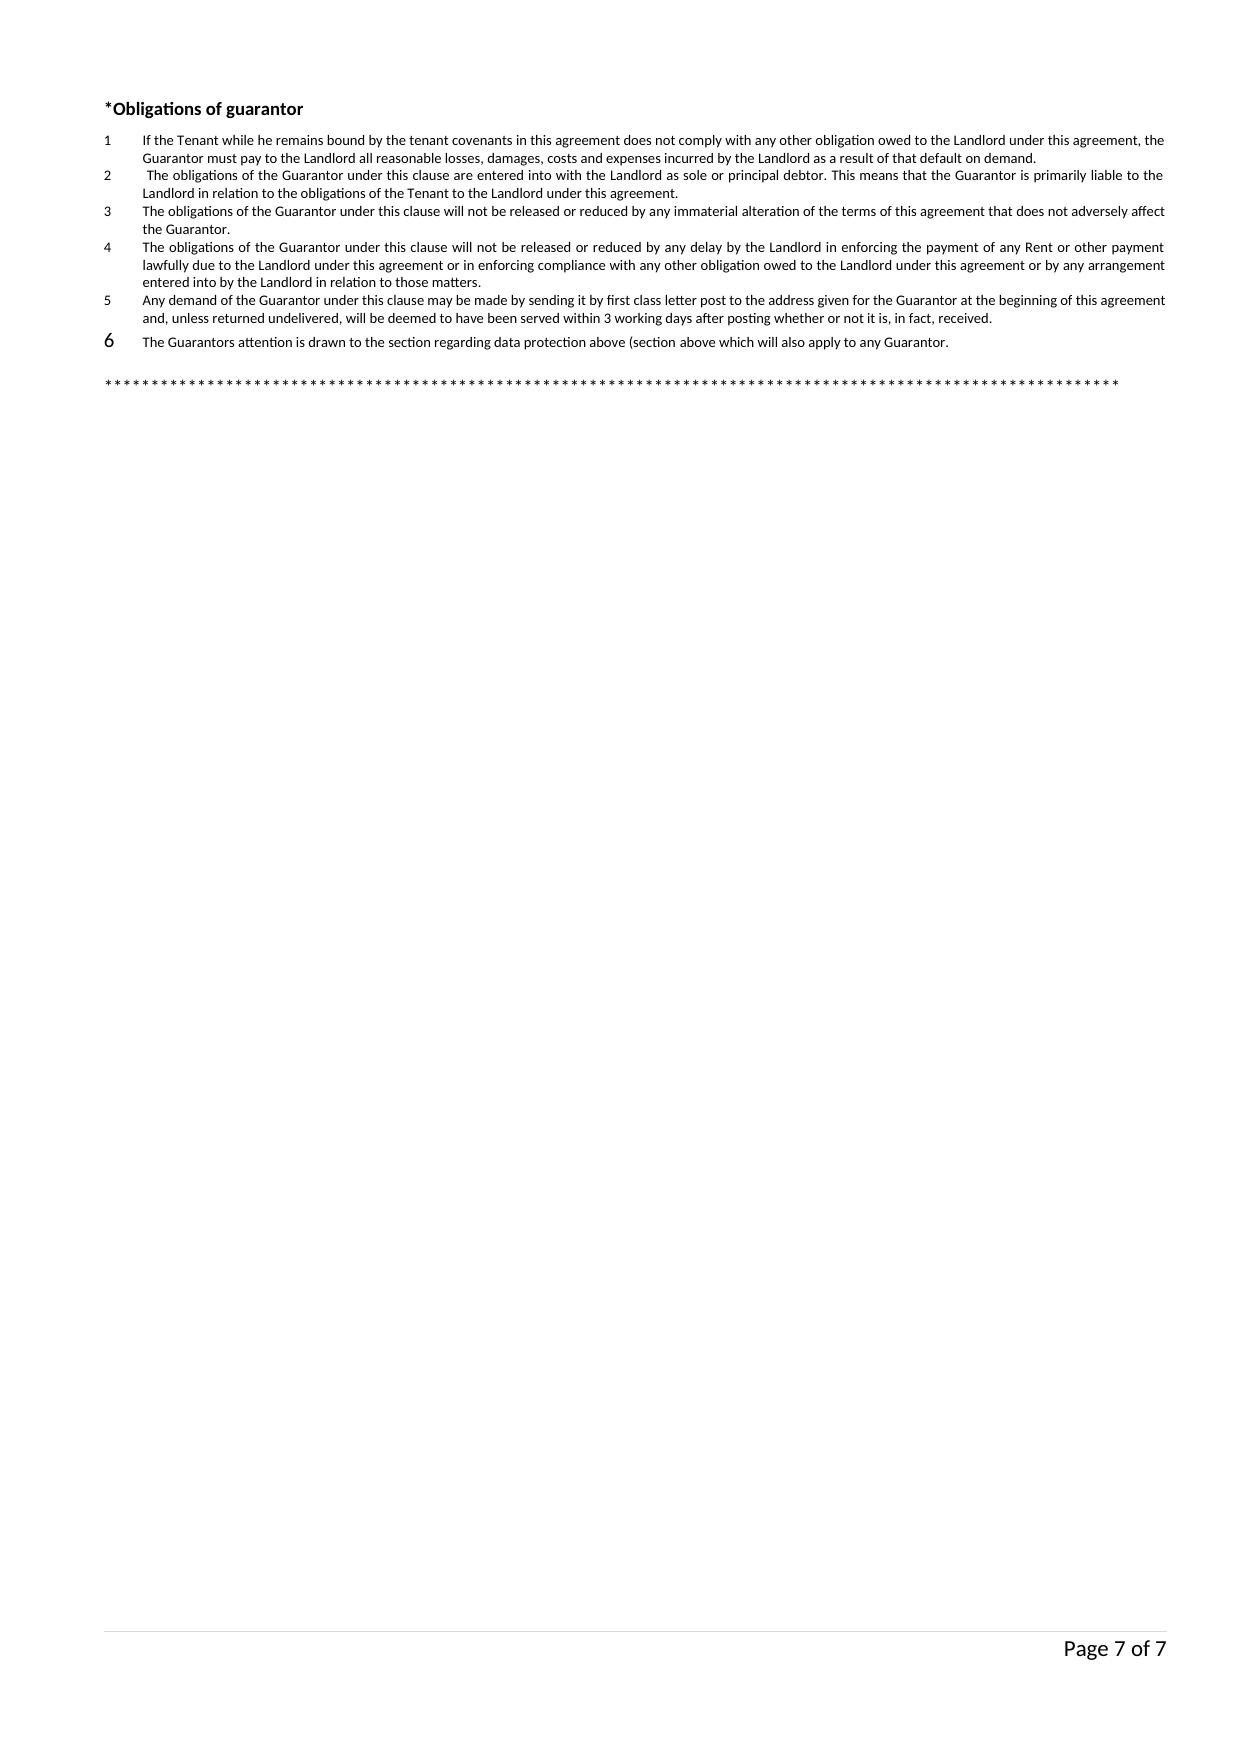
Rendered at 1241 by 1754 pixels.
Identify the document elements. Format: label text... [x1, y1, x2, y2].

list The Guarantors attention is drawn to the section regarding data protection above (section above which will also apply to any Guarantor. [103, 327, 1167, 352]
list The obligations of the Guarantor under this clause will not be released or reduced by any delay by the Landlord in enforcing the payment of any Rent or other payment lawfully due to the Landlord under this agreement or in enforcing compliance with any other obligation owed to the Landlord under this agreement or by any arrangement entered into by the Landlord in relation to those matters. [103, 238, 1167, 291]
list Any demand of the Guarantor under this clause may be made by sending it by first class letter post to the address given for the Guarantor at the beginning of this agreement and, unless returned undelivered, will be deemed to have been served within 3 working days after posting whether or not it is, in fact, received. [103, 291, 1167, 327]
list The obligations of the Guarantor under this clause are entered into with the Landlord as sole or principal debtor. This means that the Guarantor is primarily liable to the Landlord in relation to the obligations of the Tenant to the Landlord under this agreement. [103, 167, 1167, 202]
subtitle *Obligations of guarantor [103, 97, 1167, 119]
list If the Tenant while he remains bound by the tenant covenants in this agreement does not comply with any other obligation owed to the Landlord under this agreement, the Guarantor must pay to the Landlord all reasonable losses, damages, costs and expenses incurred by the Landlord as a result of that default on demand. [103, 131, 1167, 167]
list The obligations of the Guarantor under this clause will not be released or reduced by any immaterial alteration of the terms of this agreement that does not adversely affect the Guarantor. [103, 202, 1167, 238]
text ************************************************************************************************************* [103, 375, 1167, 426]
